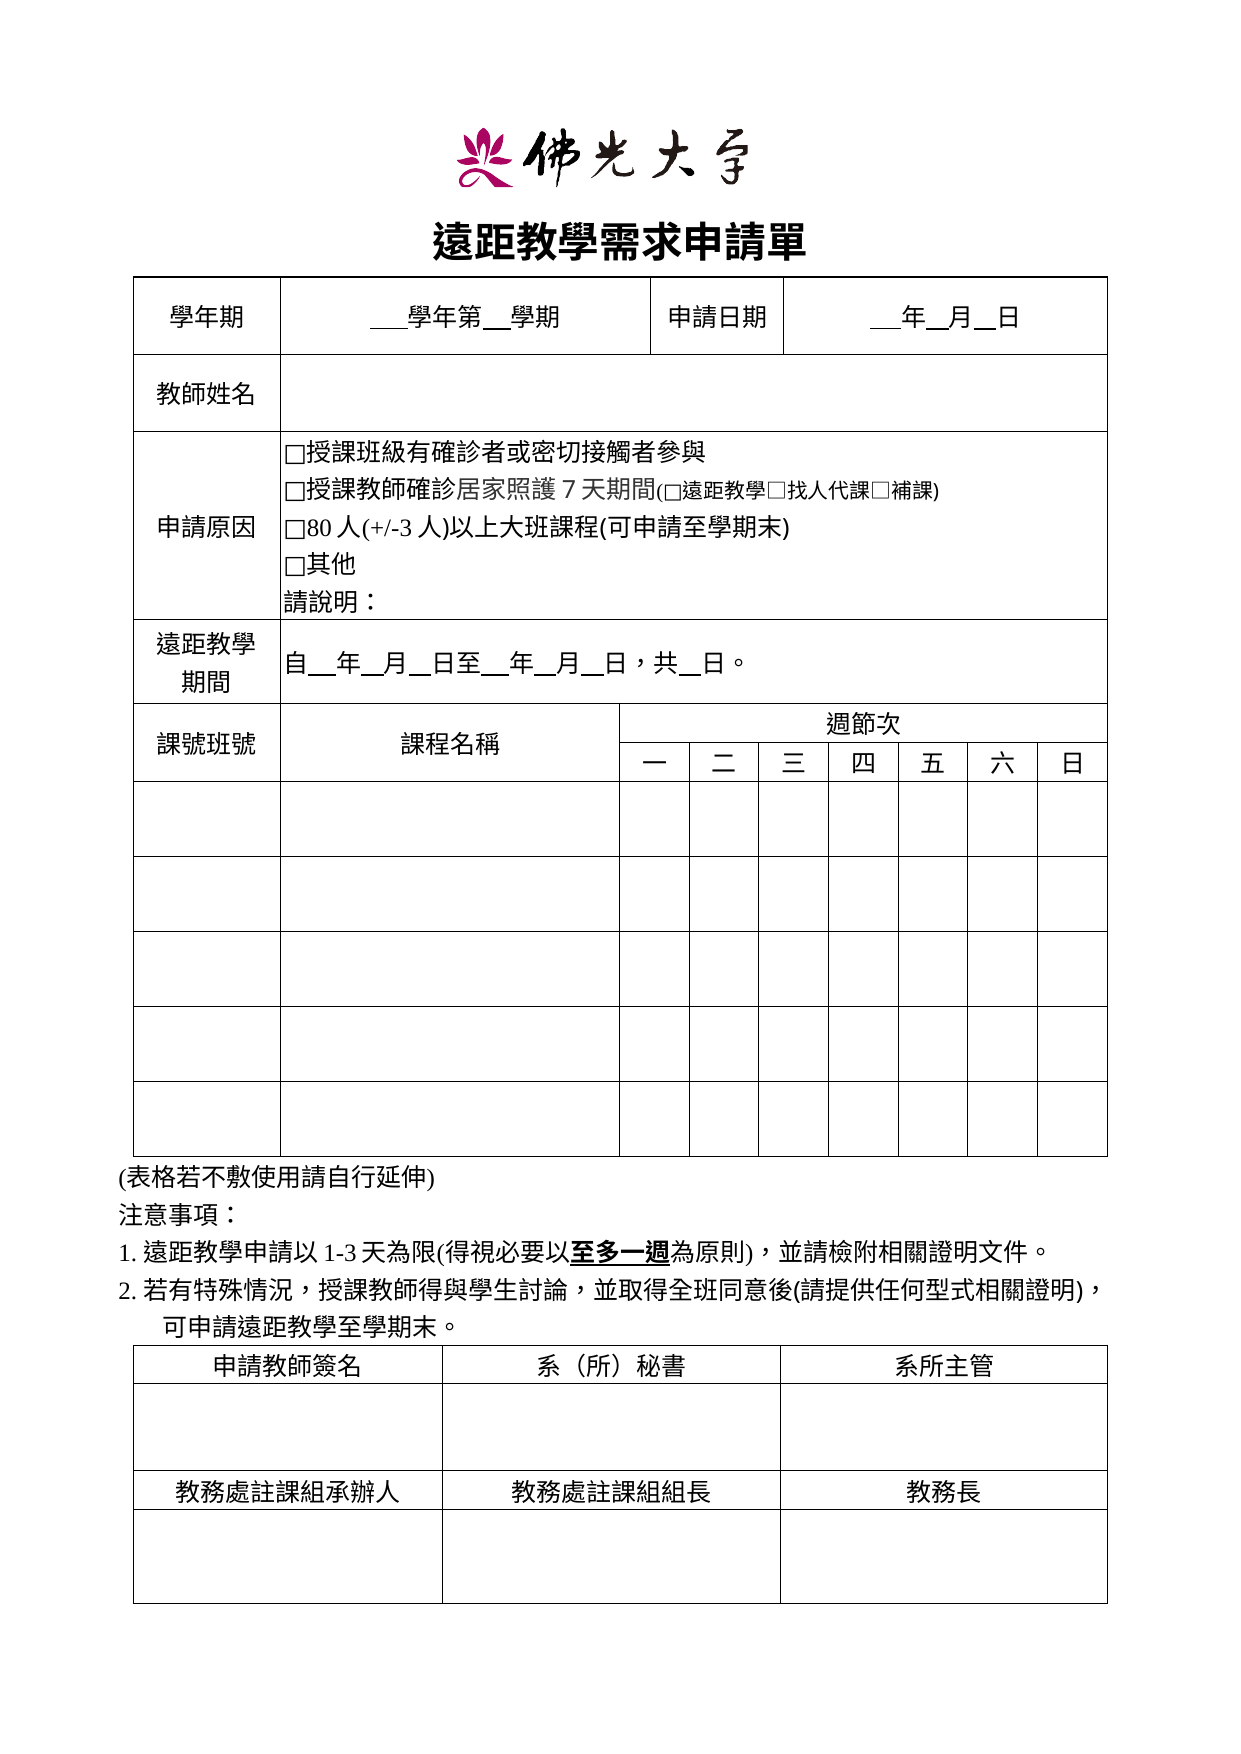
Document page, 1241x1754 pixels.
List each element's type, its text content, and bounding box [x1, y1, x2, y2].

table_cell [968, 857, 1037, 931]
table_header 年 月 日 [784, 278, 1107, 353]
table_header 申請日期 [651, 278, 783, 353]
table_cell [690, 782, 758, 856]
table_cell 課號班號 [134, 704, 280, 781]
table_cell 申請原因 [134, 432, 280, 619]
table_cell [1038, 1082, 1107, 1156]
table_cell 一 [620, 743, 689, 781]
table_cell [281, 1082, 619, 1156]
table_cell 教師姓名 [134, 355, 280, 431]
table_cell [134, 782, 280, 856]
table_cell [968, 932, 1037, 1006]
table_cell 遠距教學 期間 [134, 620, 280, 703]
table_cell [759, 1082, 828, 1156]
table_cell [899, 782, 967, 856]
text (表格若不敷使用請自行延伸) [118, 1157, 1122, 1194]
table_cell 六 [968, 743, 1037, 781]
text 1. 遠距教學申請以1-3天為限(得視必要以至多一週為原則)，並請檢附相關證明文件。 [118, 1232, 1122, 1269]
table_cell 課程名稱 [281, 704, 619, 781]
table_cell [134, 1082, 280, 1156]
text 遠距教學需求申請單 [118, 201, 1122, 276]
table_cell [899, 932, 967, 1006]
table_cell 三 [759, 743, 828, 781]
table_cell □授課班級有確診者或密切接觸者參與 □授課教師確診居家照護7天期間(□遠距教學□找人代課□補課) □80人(+/-3人)以上大班課程(可申請至學期末) □其他 請說明： [281, 432, 1107, 619]
table_cell [620, 857, 689, 931]
table_cell [759, 857, 828, 931]
table_cell 四 [829, 743, 898, 781]
table_cell [690, 932, 758, 1006]
table_cell 二 [690, 743, 758, 781]
table_cell [443, 1510, 780, 1602]
table_cell [968, 1007, 1037, 1081]
table_cell [690, 1007, 758, 1081]
text 注意事項： [118, 1194, 1122, 1232]
text 2. 若有特殊情況，授課教師得與學生討論，並取得全班同意後(請提供任何型式相關證明)，可申請遠距教學至學期末。 [118, 1269, 1122, 1344]
table_cell [1038, 857, 1107, 931]
table_cell [759, 1007, 828, 1081]
table_cell [899, 857, 967, 931]
table_cell [443, 1384, 780, 1470]
table_cell [620, 932, 689, 1006]
table_cell [620, 1082, 689, 1156]
table_cell 教務長 [781, 1471, 1107, 1509]
table_cell [829, 782, 898, 856]
table_header 申請教師簽名 [134, 1346, 442, 1383]
table_cell [281, 857, 619, 931]
table_cell [1038, 782, 1107, 856]
table_header 系（所）秘書 [443, 1346, 780, 1383]
table_cell [829, 1082, 898, 1156]
table_cell [134, 932, 280, 1006]
table_cell 教務處註課組承辦人 [134, 1471, 442, 1509]
table_cell [781, 1384, 1107, 1470]
table_cell 週節次 [620, 704, 1107, 742]
table_cell 自 年 月 日至 年 月 日，共 日。 [281, 620, 1107, 703]
table_cell [759, 932, 828, 1006]
table_cell [829, 932, 898, 1006]
table_cell [829, 1007, 898, 1081]
table_cell [968, 1082, 1037, 1156]
table_cell [134, 1510, 442, 1602]
table_cell [620, 782, 689, 856]
table_cell [281, 932, 619, 1006]
table_cell [690, 857, 758, 931]
table_header 系所主管 [781, 1346, 1107, 1383]
table_cell [281, 1007, 619, 1081]
table_cell [968, 782, 1037, 856]
table_cell [899, 1007, 967, 1081]
table_cell [281, 355, 1107, 431]
table_cell [134, 857, 280, 931]
table_header 學年第 學期 [281, 278, 650, 353]
table_cell [690, 1082, 758, 1156]
table_cell 教務處註課組組長 [443, 1471, 780, 1509]
picture [456, 127, 752, 188]
table_cell [620, 1007, 689, 1081]
table_cell 日 [1038, 743, 1107, 781]
table_cell [134, 1007, 280, 1081]
table_cell [781, 1510, 1107, 1602]
table_cell [1038, 1007, 1107, 1081]
table_cell [134, 1384, 442, 1470]
table_header 學年期 [134, 278, 280, 353]
table_cell [281, 782, 619, 856]
table_cell 五 [899, 743, 967, 781]
table_cell [759, 782, 828, 856]
table_cell [899, 1082, 967, 1156]
table_cell [1038, 932, 1107, 1006]
table_cell [829, 857, 898, 931]
